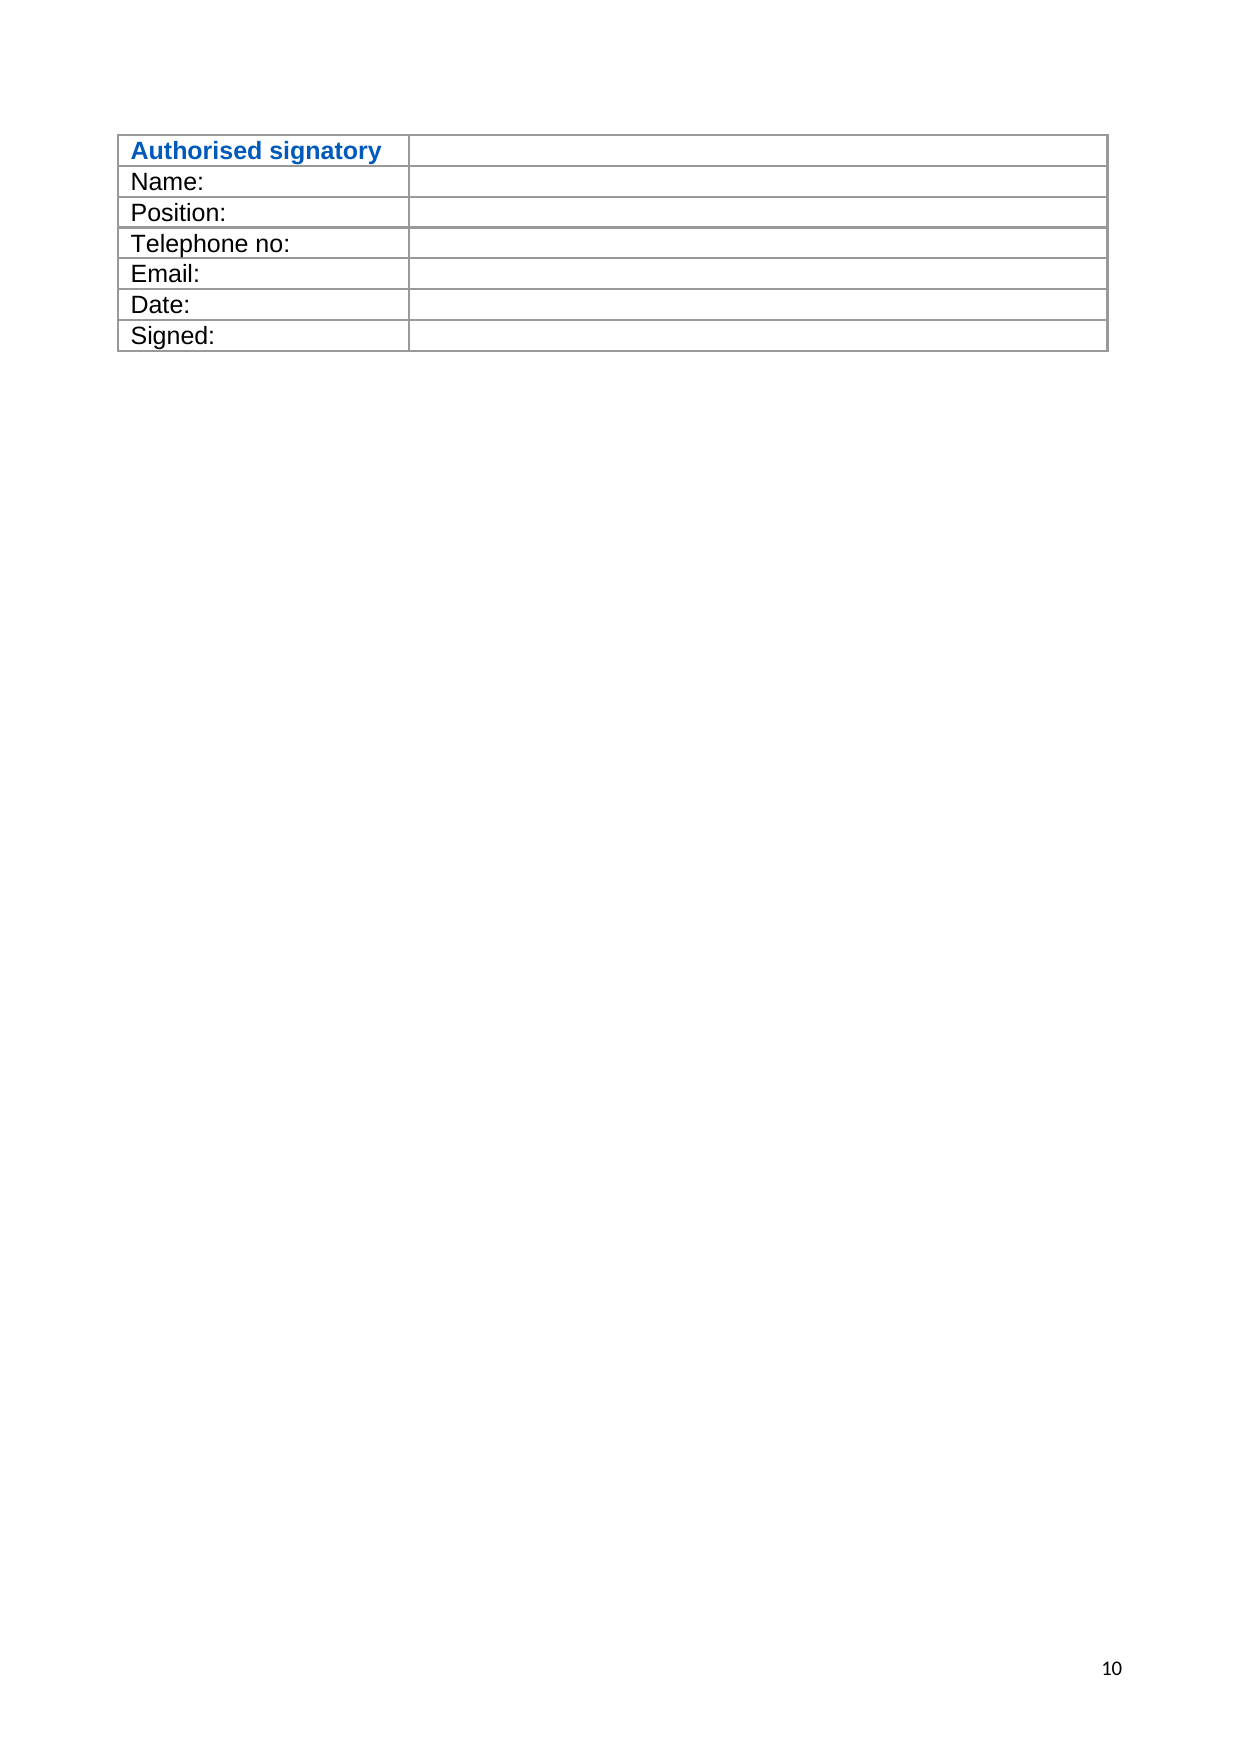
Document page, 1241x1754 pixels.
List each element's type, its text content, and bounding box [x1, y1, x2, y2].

table_cell Name: [119, 167, 408, 196]
table_cell Signed: [119, 321, 408, 350]
table_cell [410, 259, 1106, 288]
table_cell [410, 229, 1106, 257]
table_cell [410, 290, 1106, 319]
table_cell Telephone no: [119, 229, 408, 257]
table_cell [410, 198, 1106, 226]
table_cell [410, 167, 1106, 196]
table_cell [410, 321, 1106, 350]
table_cell Date: [119, 290, 408, 319]
table_header Authorised signatory [119, 136, 408, 165]
table_header [410, 136, 1106, 165]
table_cell Email: [119, 259, 408, 288]
table_cell Position: [119, 198, 408, 226]
